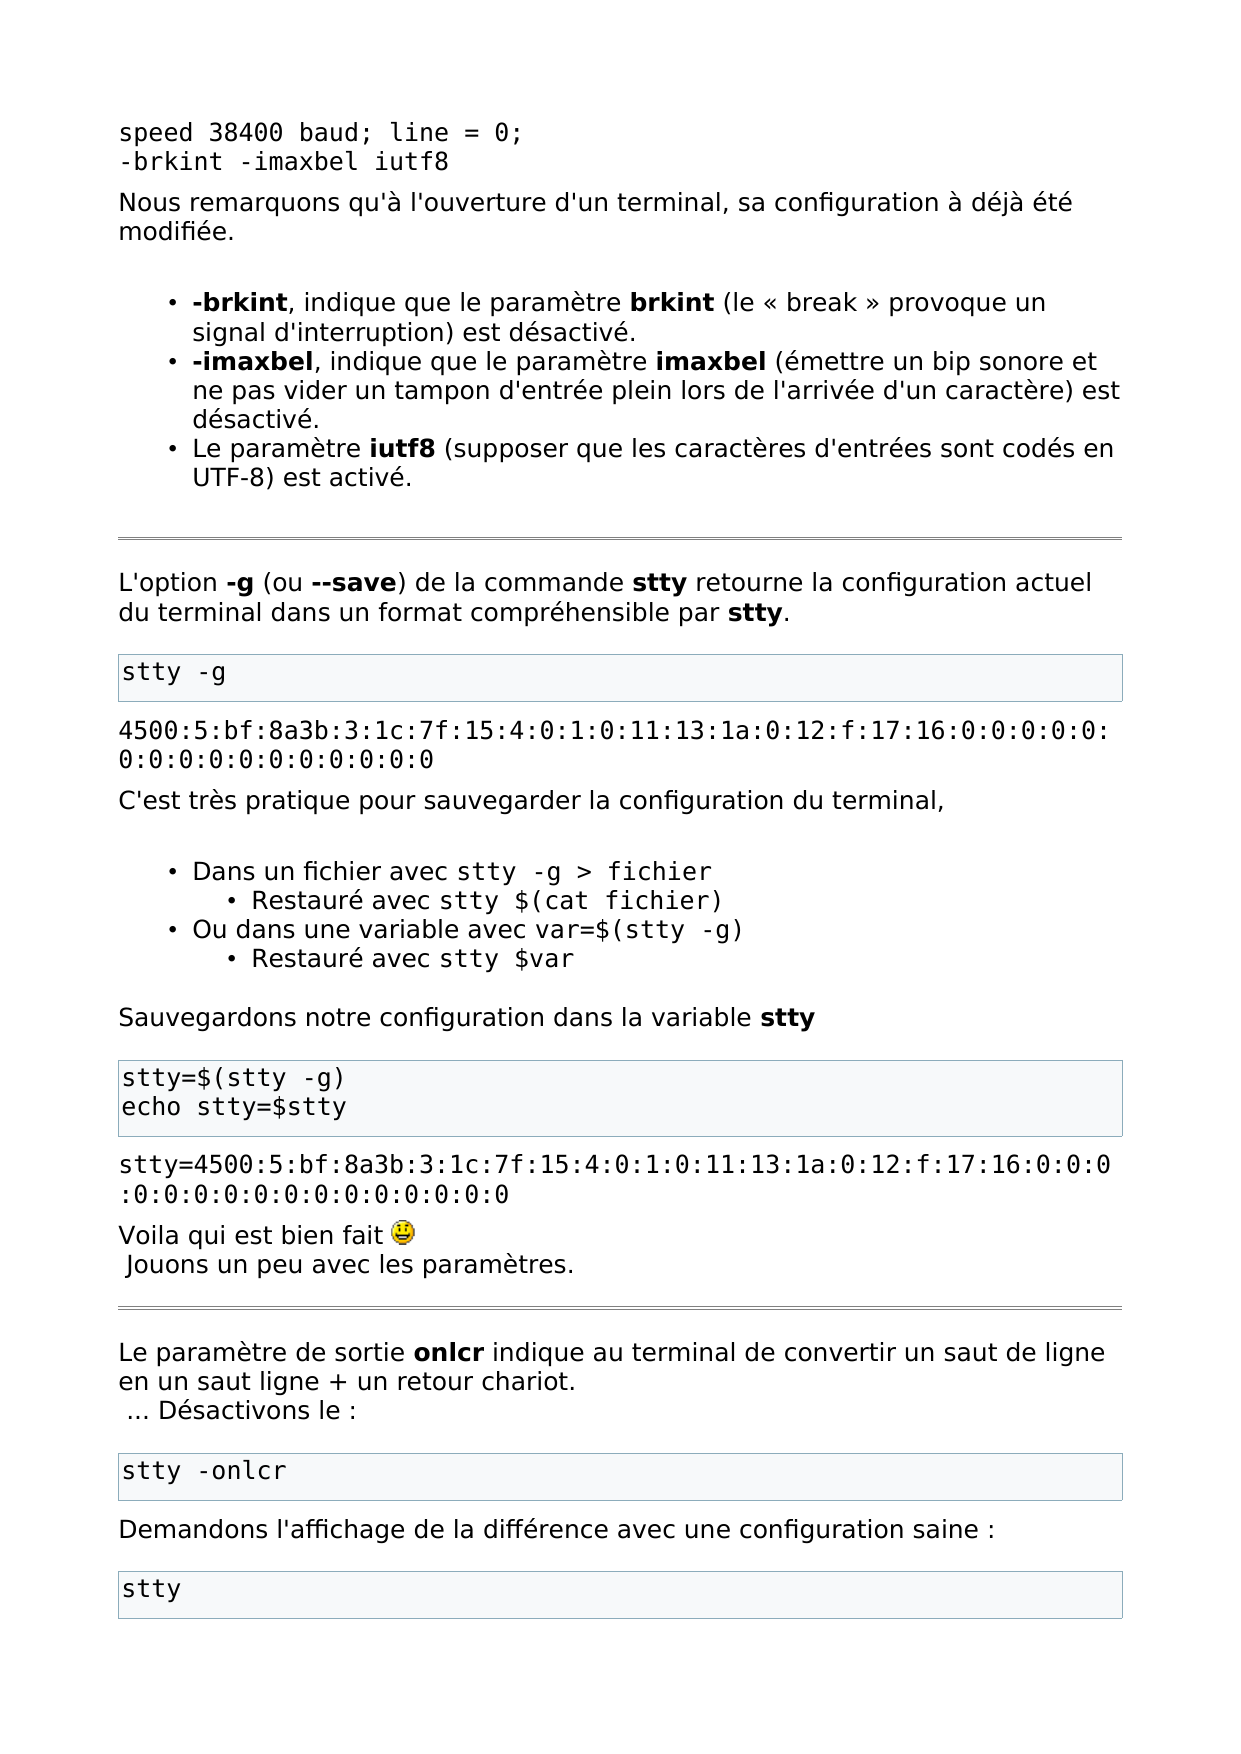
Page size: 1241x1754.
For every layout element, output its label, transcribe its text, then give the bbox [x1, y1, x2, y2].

text speed 38400 baud; line = 0; -brkint -imaxbel iutf8 [118, 118, 1122, 176]
text Voila qui est bien fait Jouons un peu avec les paramètres. [118, 1221, 1122, 1279]
table_header stty=$(stty -g) echo stty=$stty [119, 1061, 1122, 1136]
table_header stty -onlcr [119, 1454, 1122, 1500]
text C'est très pratique pour sauvegarder la configuration du terminal, [118, 786, 1122, 815]
text 4500:5:bf:8a3b:3:1c:7f:15:4:0:1:0:11:13:1a:0:12:f:17:16:0:0:0:0:0:0:0:0:0:0:0:0:0:0:0:0 [118, 716, 1122, 774]
list Dans un fichier avec stty -g > fichier [177, 857, 1122, 886]
list -brkint, indique que le paramètre brkint (le « break » provoque un signal d'interruption) est désactivé. [177, 288, 1122, 347]
picture [391, 1220, 415, 1245]
list -imaxbel, indique que le paramètre imaxbel (émettre un bip sonore et ne pas vider un tampon d'entrée plein lors de l'arrivée d'un caractère) est désactivé. [177, 347, 1122, 434]
text Nous remarquons qu'à l'ouverture d'un terminal, sa configuration à déjà été modifiée. [118, 188, 1122, 247]
list Restauré avec stty $(cat fichier) [236, 886, 1122, 916]
text stty=4500:5:bf:8a3b:3:1c:7f:15:4:0:1:0:11:13:1a:0:12:f:17:16:0:0:0:0:0:0:0:0:0:0:0:0:0:0:0:0 [118, 1151, 1122, 1209]
list Le paramètre iutf8 (supposer que les caractères d'entrées sont codés en UTF-8) est activé. [177, 434, 1122, 493]
text L'option -g (ou --save) de la commande stty retourne la configuration actuel du terminal dans un format compréhensible par stty. [118, 568, 1122, 627]
text Le paramètre de sortie onlcr indique au terminal de convertir un saut de ligne en un saut ligne + un retour chariot. ... Désactivons le : [118, 1338, 1122, 1426]
text Demandons l'affichage de la différence avec une configuration saine : [118, 1515, 1122, 1544]
text Sauvegardons notre configuration dans la variable stty [118, 1003, 1122, 1032]
list Restauré avec stty $var [236, 945, 1122, 974]
table_header stty -g [119, 655, 1122, 701]
list Ou dans une variable avec var=$(stty -g) [177, 916, 1122, 945]
table_header stty [119, 1572, 1122, 1618]
